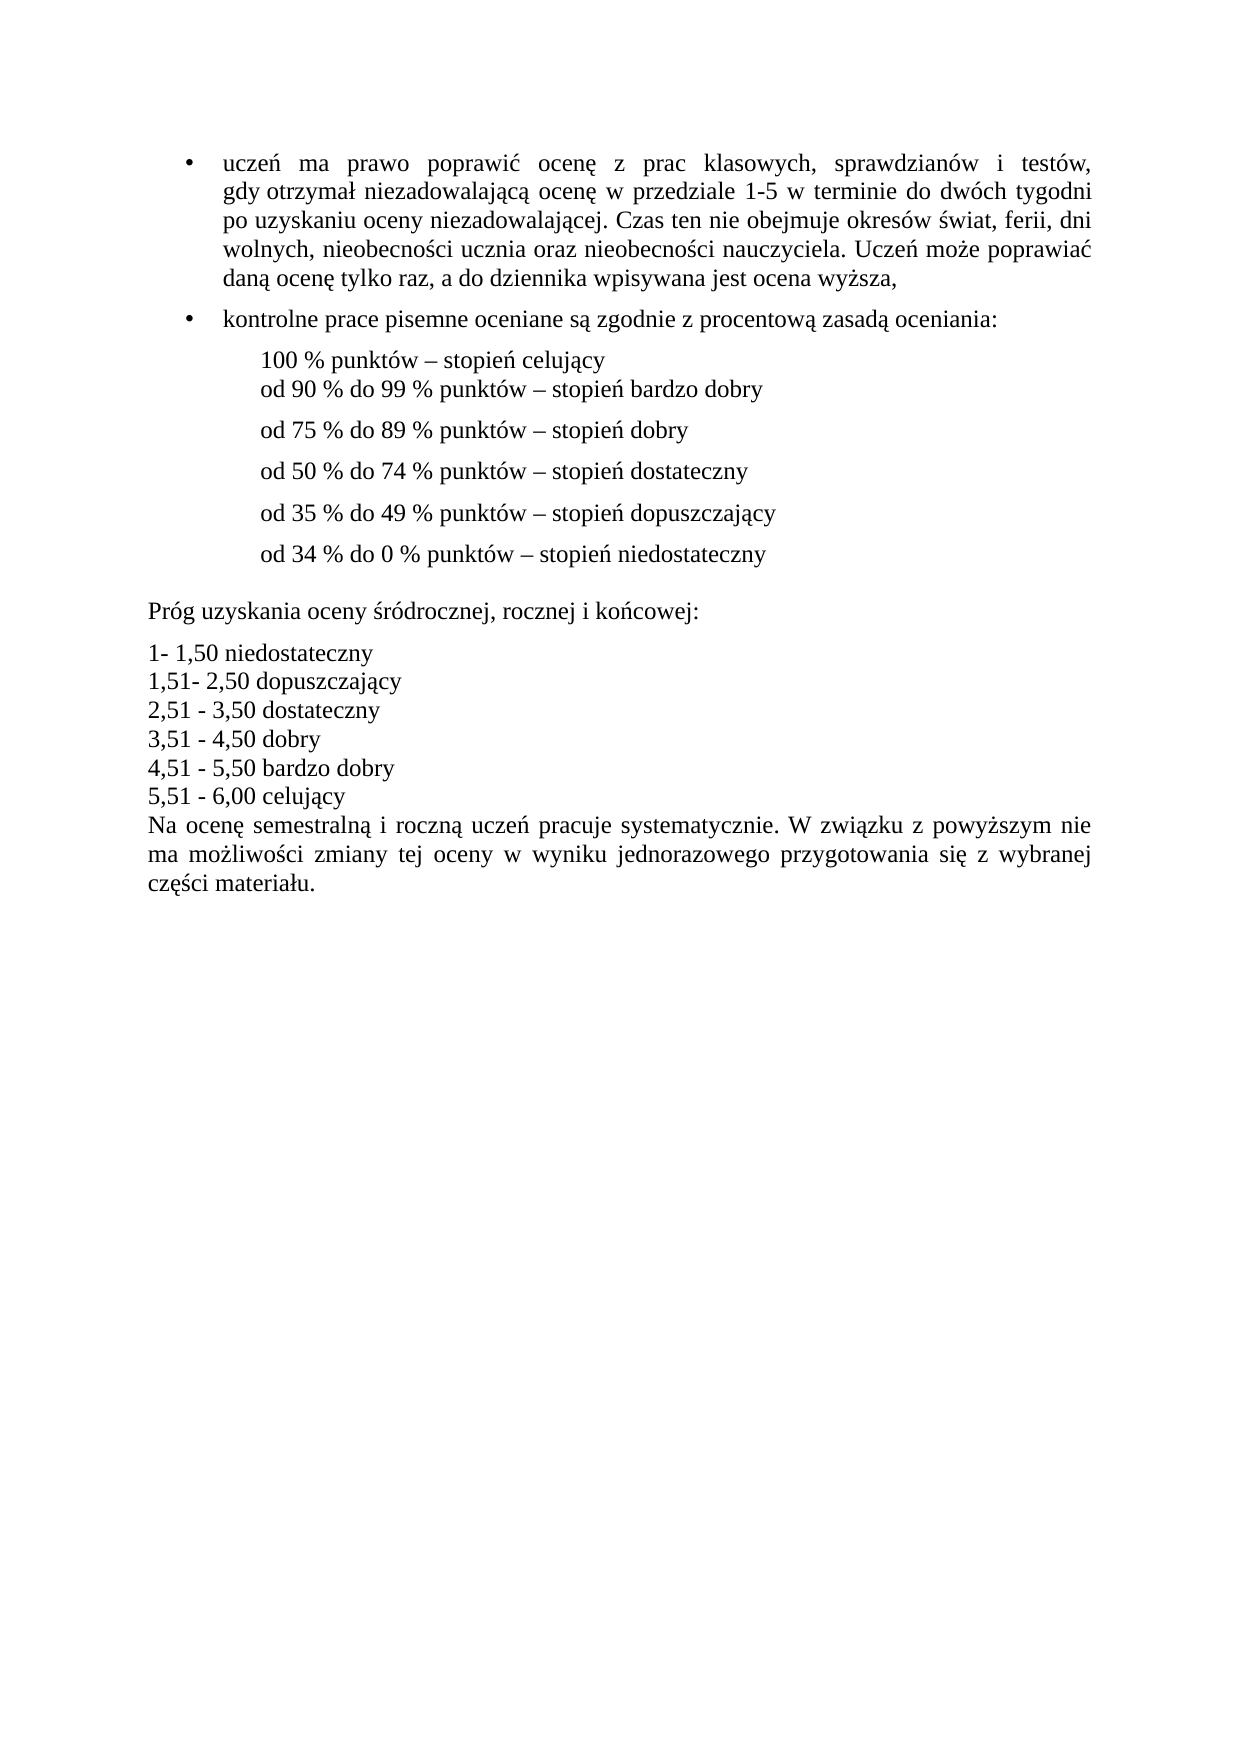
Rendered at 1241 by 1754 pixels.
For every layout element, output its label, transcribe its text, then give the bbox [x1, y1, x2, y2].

text 5,51 - 6,00 celujący [148, 781, 1093, 810]
text 4,51 - 5,50 bardzo dobry [148, 753, 1093, 781]
text 1- 1,50 niedostateczny [148, 638, 1093, 666]
text Próg uzyskania oceny śródrocznej, rocznej i końcowej: [148, 596, 1093, 625]
list od 90 % do 99 % punktów – stopień bardzo dobry [223, 374, 1093, 403]
list kontrolne prace pisemne oceniane są zgodnie z procentową zasadą oceniania: [185, 304, 1093, 333]
list od 75 % do 89 % punktów – stopień dobry [223, 415, 1093, 444]
list od 35 % do 49 % punktów – stopień dopuszczający [223, 498, 1093, 526]
text Na ocenę semestralną i roczną uczeń pracuje systematycznie. W związku z powyższym nie ma możliwości zmiany tej oceny w wyniku jednorazowego przygotowania się z wybranej części materiału. [148, 810, 1093, 896]
text 1,51- 2,50 dopuszczający [148, 666, 1093, 695]
list uczeń ma prawo poprawić ocenę z prac klasowych, sprawdzianów i testów, gdy otrzymał niezadowalającą ocenę w przedziale 1-5 w terminie do dwóch tygodni po uzyskaniu oceny niezadowalającej. Czas ten nie obejmuje okresów świat, ferii, dni wolnych, nieobecności ucznia oraz nieobecności nauczyciela. Uczeń może poprawiać daną ocenę tylko raz, a do dziennika wpisywana jest ocena wyższa, [185, 148, 1093, 291]
list od 34 % do 0 % punktów – stopień niedostateczny [223, 539, 1093, 568]
text 3,51 - 4,50 dobry [148, 724, 1093, 753]
list od 50 % do 74 % punktów – stopień dostateczny [223, 456, 1093, 485]
list 100 % punktów – stopień celujący [223, 345, 1093, 374]
text 2,51 - 3,50 dostateczny [148, 695, 1093, 724]
